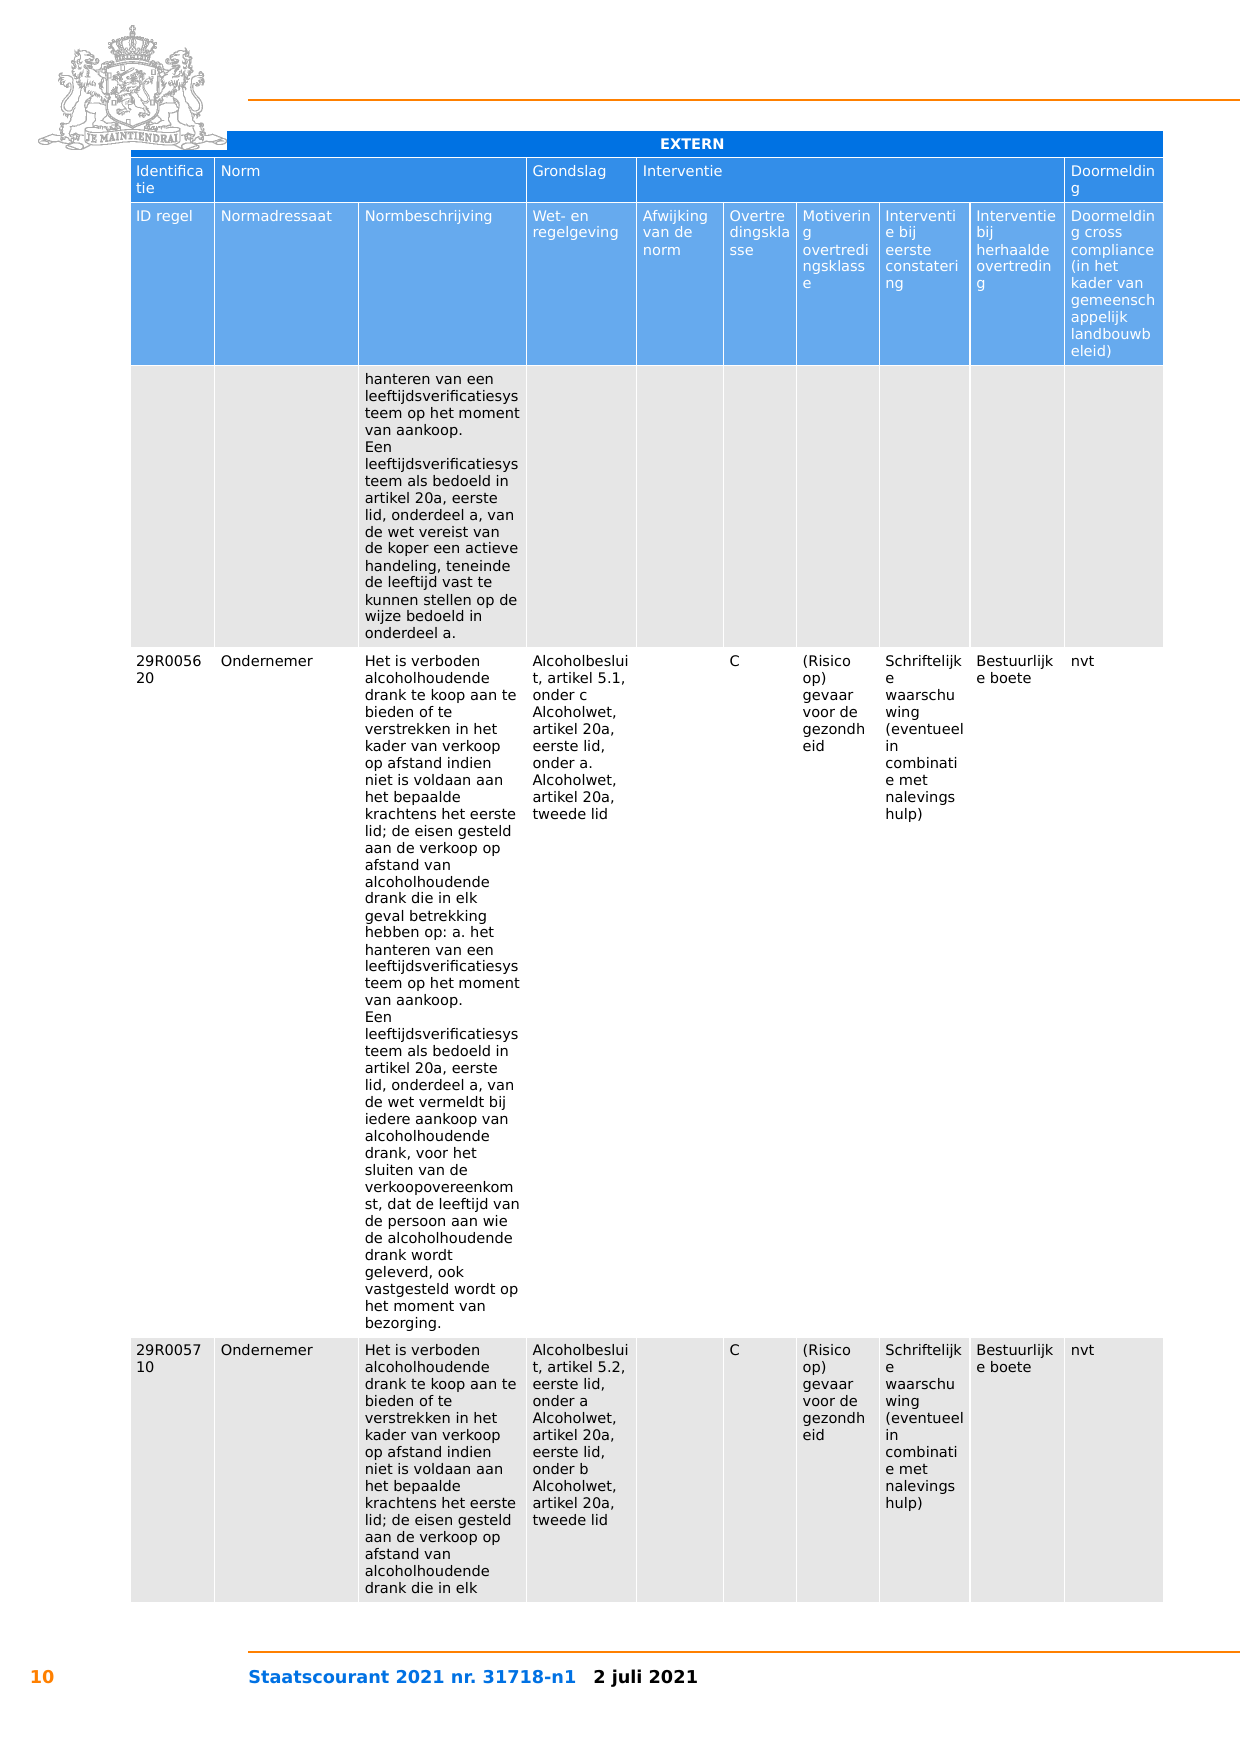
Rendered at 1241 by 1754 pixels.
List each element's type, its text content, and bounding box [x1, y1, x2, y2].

table_cell Normbeschrijving [359, 203, 526, 365]
table_cell [1065, 366, 1163, 647]
table_cell nvt [1065, 1338, 1163, 1602]
table_cell Schriftelijke waarschuwing (eventueel in combinatie met nalevingshulp) [880, 648, 969, 1337]
table_cell Grondslag [527, 158, 636, 202]
table_cell Schriftelijke waarschuwing (eventueel in combinatie met nalevingshulp) [880, 1338, 969, 1602]
table_cell [131, 366, 214, 647]
table_cell (Risico op) gevaar voor de gezondheid [797, 648, 879, 1337]
table_cell Wet- en regelgeving [527, 203, 636, 365]
table_cell [797, 366, 879, 647]
table_cell Ondernemer [215, 648, 358, 1337]
table_cell Norm [215, 158, 526, 202]
table_cell Doormelding [1065, 158, 1163, 202]
table_cell [637, 1338, 723, 1602]
table_cell Het is verboden alcoholhoudende drank te koop aan te bieden of te verstrekken in het kader van verkoop op afstand indien niet is voldaan aan het bepaalde krachtens het eerste lid; de eisen gesteld aan de verkoop op afstand van alcoholhoudende drank die in elk [359, 1338, 526, 1602]
table_cell Normadressaat [215, 203, 358, 365]
table_cell Doormelding cross compliance (in het kader van gemeenschappelijk landbouwbeleid) [1065, 203, 1163, 365]
table_cell 29R005620 [131, 648, 214, 1337]
table_cell C [724, 1338, 796, 1602]
table_cell Alcoholbesluit, artikel 5.1, onder c Alcoholwet, artikel 20a, eerste lid, onder a. Alcoholwet, artikel 20a, tweede lid [527, 648, 636, 1337]
table_cell Motivering overtredingsklasse [797, 203, 879, 365]
table_cell [880, 366, 969, 647]
table_cell [637, 366, 723, 647]
table_cell [971, 366, 1064, 647]
table_cell Het is verboden alcoholhoudende drank te koop aan te bieden of te verstrekken in het kader van verkoop op afstand indien niet is voldaan aan het bepaalde krachtens het eerste lid; de eisen gesteld aan de verkoop op afstand van alcoholhoudende drank die in elk geval betrekking hebben op: a. het hanteren van een leeftijdsverificatiesysteem op het moment van aankoop. Een leeftijdsverificatiesysteem als bedoeld in artikel 20a, eerste lid, onderdeel a, van de wet vermeldt bij iedere aankoop van alcoholhoudende drank, voor het sluiten van de verkoopovereenkomst, dat de leeftijd van de persoon aan wie de alcoholhoudende drank wordt geleverd, ook vastgesteld wordt op het moment van bezorging. [359, 648, 526, 1337]
table_cell Bestuurlijke boete [971, 1338, 1064, 1602]
table_cell nvt [1065, 648, 1163, 1337]
picture [38, 25, 227, 150]
table_cell [637, 648, 723, 1337]
table_cell Ondernemer [215, 1338, 358, 1602]
table_cell Alcoholbesluit, artikel 5.2, eerste lid, onder a Alcoholwet, artikel 20a, eerste lid, onder b Alcoholwet, artikel 20a, tweede lid [527, 1338, 636, 1602]
table_cell hanteren van een leeftijdsverificatiesysteem op het moment van aankoop. Een leeftijdsverificatiesysteem als bedoeld in artikel 20a, eerste lid, onderdeel a, van de wet vereist van de koper een actieve handeling, teneinde de leeftijd vast te kunnen stellen op de wijze bedoeld in onderdeel a. [359, 366, 526, 647]
table_cell Identificatie [131, 158, 214, 202]
table_header EXTERN [131, 131, 1163, 157]
table_cell Interventie [637, 158, 1064, 202]
table_cell Afwijking van de norm [637, 203, 723, 365]
table_cell Bestuurlijke boete [971, 648, 1064, 1337]
table_cell C [724, 648, 796, 1337]
table_cell [527, 366, 636, 647]
table_cell ID regel [131, 203, 214, 365]
table_cell [724, 366, 796, 647]
table_cell Overtredingsklasse [724, 203, 796, 365]
table_cell Interventie bij herhaalde overtreding [971, 203, 1064, 365]
table_cell 29R005710 [131, 1338, 214, 1602]
table_cell [215, 366, 358, 647]
table_cell (Risico op) gevaar voor de gezondheid [797, 1338, 879, 1602]
table_cell Interventie bij eerste constatering [880, 203, 969, 365]
